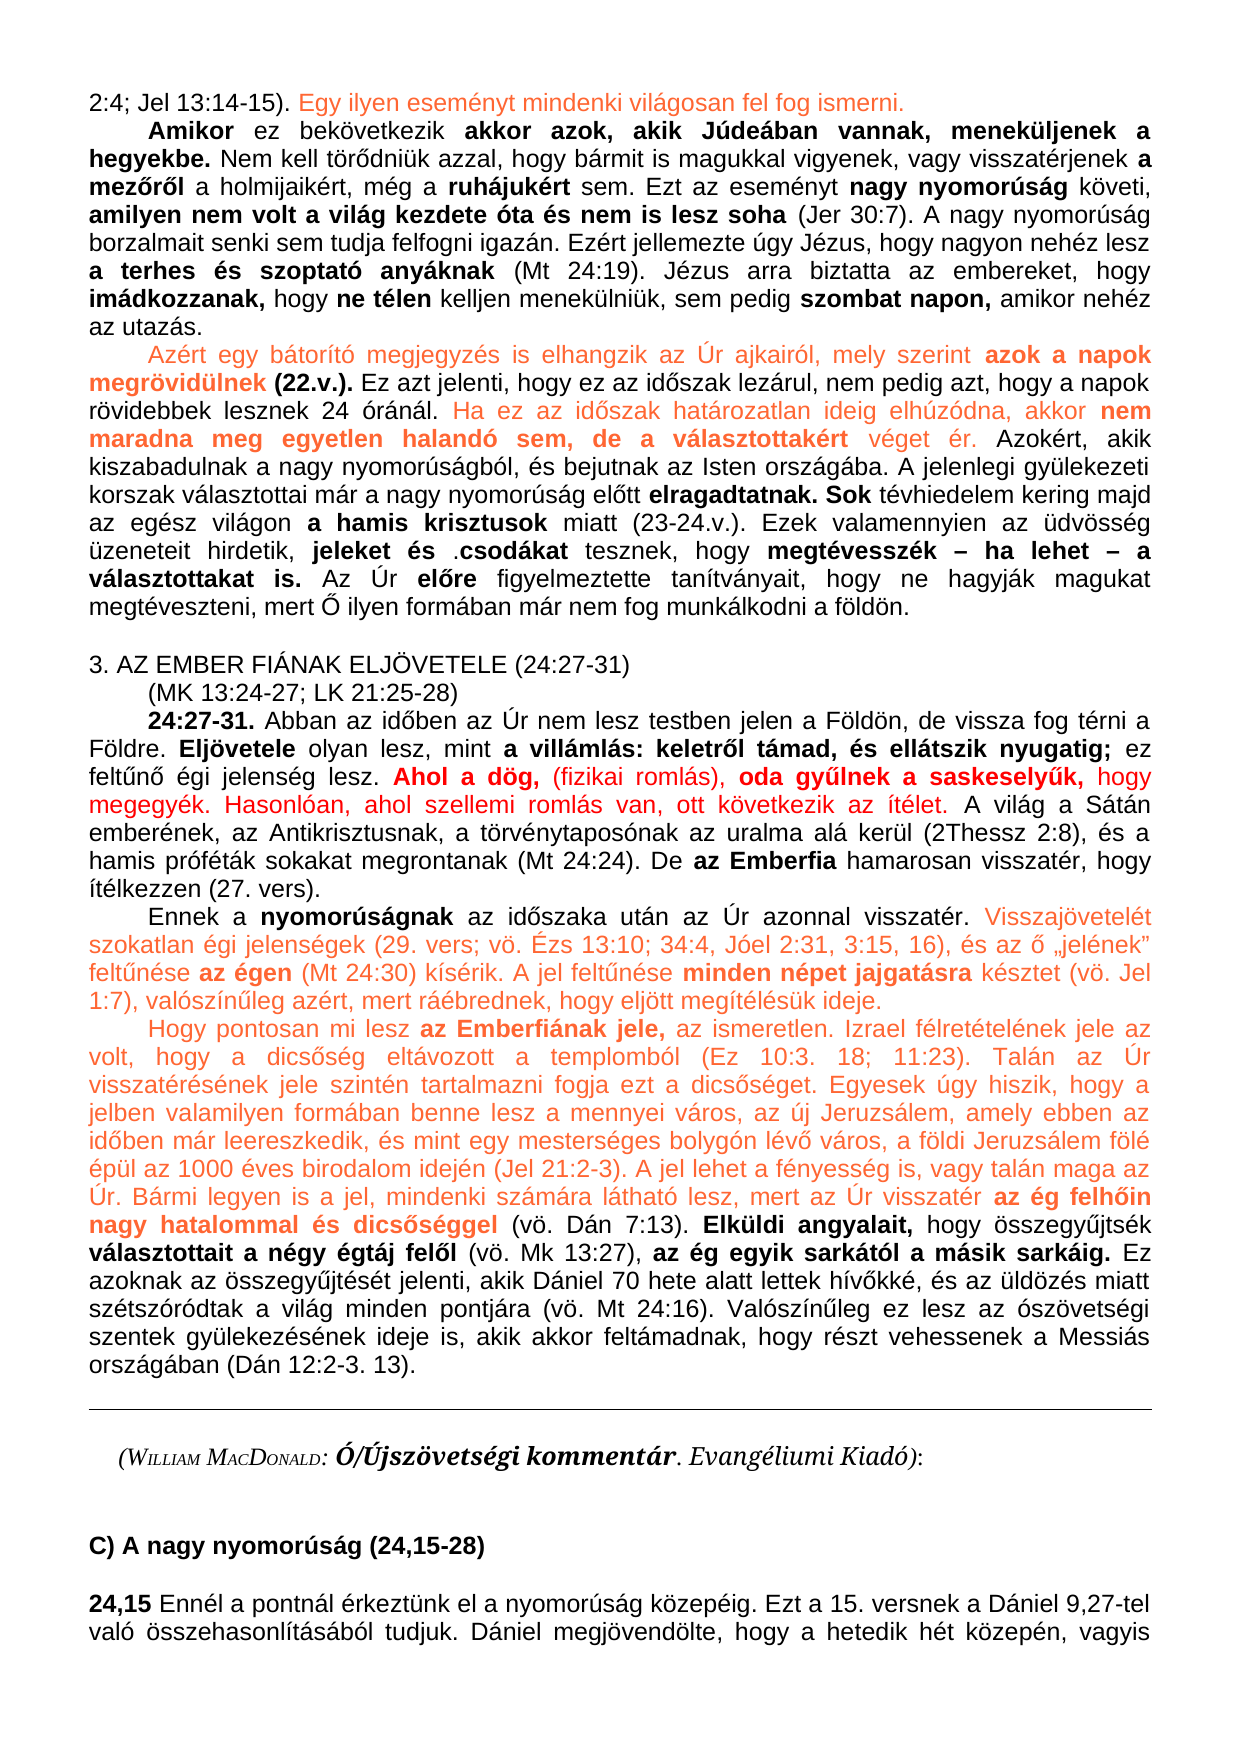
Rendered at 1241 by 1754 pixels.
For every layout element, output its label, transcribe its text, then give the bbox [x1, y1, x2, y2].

text Hogy pontosan mi lesz az Emberfiának jele, az ismeretlen. Izrael félretételének jele az volt, hogy a dicsőség eltávozott a templomból (Ez 10:3. 18; 11:23). Talán az Úr visszatérésének jele szintén tartalmazni fogja ezt a dicsőséget. Egyesek úgy hiszik, hogy a jelben valamilyen formában benne lesz a mennyei város, az új Jeruzsálem, amely ebben az időben már leereszkedik, és mint egy mesterséges bolygón lévő város, a földi Jeruzsálem fölé épül az 1000 éves birodalom idején (Jel 21:2-3). A jel lehet a fényesség is, vagy talán maga az Úr. Bármi legyen is a jel, mindenki számára látható lesz, mert az Úr visszatér az ég felhőin nagy hatalommal és dicsőséggel (vö. Dán 7:13). Elküldi angyalait, hogy összegyűjtsék választottait a négy égtáj felől (vö. Mk 13:27), az ég egyik sarkától a másik sarkáig. Ez azoknak az összegyűjtését jelenti, akik Dániel 70 hete alatt lettek hívőkké, és az üldözés miatt szétszóródtak a világ minden pontjára (vö. Mt 24:16). Valószínűleg ez lesz az ószövetségi szentek gyülekezésének ideje is, akik akkor feltámadnak, hogy részt vehessenek a Messiás országában (Dán 12:2-3. 13). [88, 1015, 1152, 1379]
text 3. AZ EMBER FIÁNAK ELJÖVETELE (24:27-31) [88, 650, 1152, 678]
text 24,15 Ennél a pontnál érkeztünk el a nyomorúság közepéig. Ezt a 15. versnek a Dániel 9,27-tel való összehasonlításából tudjuk. Dániel megjövendölte, hogy a hetedik hét közepén, vagyis [88, 1589, 1152, 1645]
text Azért egy bátorító megjegyzés is elhangzik az Úr ajkairól, mely szerint azok a napok megrövidülnek (22.v.). Ez azt jelenti, hogy ez az időszak lezárul, nem pedig azt, hogy a napok rövidebbek lesznek 24 óránál. Ha ez az időszak határozatlan ideig elhúzódna, akkor nem maradna meg egyetlen halandó sem, de a választottakért véget ér. Azokért, akik kiszabadulnak a nagy nyomorúságból, és bejutnak az Isten országába. A jelenlegi gyülekezeti korszak választottai már a nagy nyomorúság előtt elragadtatnak. Sok tévhiedelem kering majd az egész világon a hamis krisztusok miatt (23-24.v.). Ezek valamennyien az üdvösség üzeneteit hirdetik, jeleket és .csodákat tesznek, hogy megtévesszék – ha lehet – a választottakat is. Az Úr előre figyelmeztette tanítványait, hogy ne hagyják magukat megtéveszteni, mert Ő ilyen formában már nem fog munkálkodni a földön. [88, 341, 1152, 621]
text (William MacDonald: Ó/Újszövetségi kommentár. Evangéliumi Kiadó): [88, 1410, 1152, 1502]
text 24:27-31. Abban az időben az Úr nem lesz testben jelen a Földön, de vissza fog térni a Földre. Eljövetele olyan lesz, mint a villámlás: keletről támad, és ellátszik nyugatig; ez feltűnő égi jelenség lesz. Ahol a dög, (fizikai romlás), oda gyűlnek a saskeselyűk, hogy megegyék. Hasonlóan, ahol szellemi romlás van, ott következik az ítélet. A világ a Sátán emberének, az Antikrisztusnak, a törvénytaposónak az uralma alá kerül (2Thessz 2:8), és a hamis próféták sokakat megrontanak (Mt 24:24). De az Emberfia hamarosan visszatér, hogy ítélkezzen (27. vers). [88, 706, 1152, 903]
text (MK 13:24-27; LK 21:25-28) [88, 678, 1152, 706]
text Ennek a nyomorúságnak az időszaka után az Úr azonnal visszatér. Visszajövetelét szokatlan égi jelenségek (29. vers; vö. Ézs 13:10; 34:4, Jóel 2:31, 3:15, 16), és az ő „jelének” feltűnése az égen (Mt 24:30) kísérik. A jel feltűnése minden népet jajgatásra késztet (vö. Jel 1:7), valószínűleg azért, mert ráébrednek, hogy eljött megítélésük ideje. [88, 903, 1152, 1015]
text C) A nagy nyomorúság (24,15-28) [88, 1532, 1152, 1560]
text 2:4; Jel 13:14-15). Egy ilyen eseményt mindenki világosan fel fog ismerni. [88, 88, 1152, 117]
text Amikor ez bekövetkezik akkor azok, akik Júdeában vannak, meneküljenek a hegyekbe. Nem kell törődniük azzal, hogy bármit is magukkal vigyenek, vagy visszatérjenek a mezőről a holmijaikért, még a ruhájukért sem. Ezt az eseményt nagy nyomorúság követi, amilyen nem volt a világ kezdete óta és nem is lesz soha (Jer 30:7). A nagy nyomorúság borzalmait senki sem tudja felfogni igazán. Ezért jellemezte úgy Jézus, hogy nagyon nehéz lesz a terhes és szoptató anyáknak (Mt 24:19). Jézus arra biztatta az embereket, hogy imádkozzanak, hogy ne télen kelljen menekülniük, sem pedig szombat napon, amikor nehéz az utazás. [88, 117, 1152, 341]
